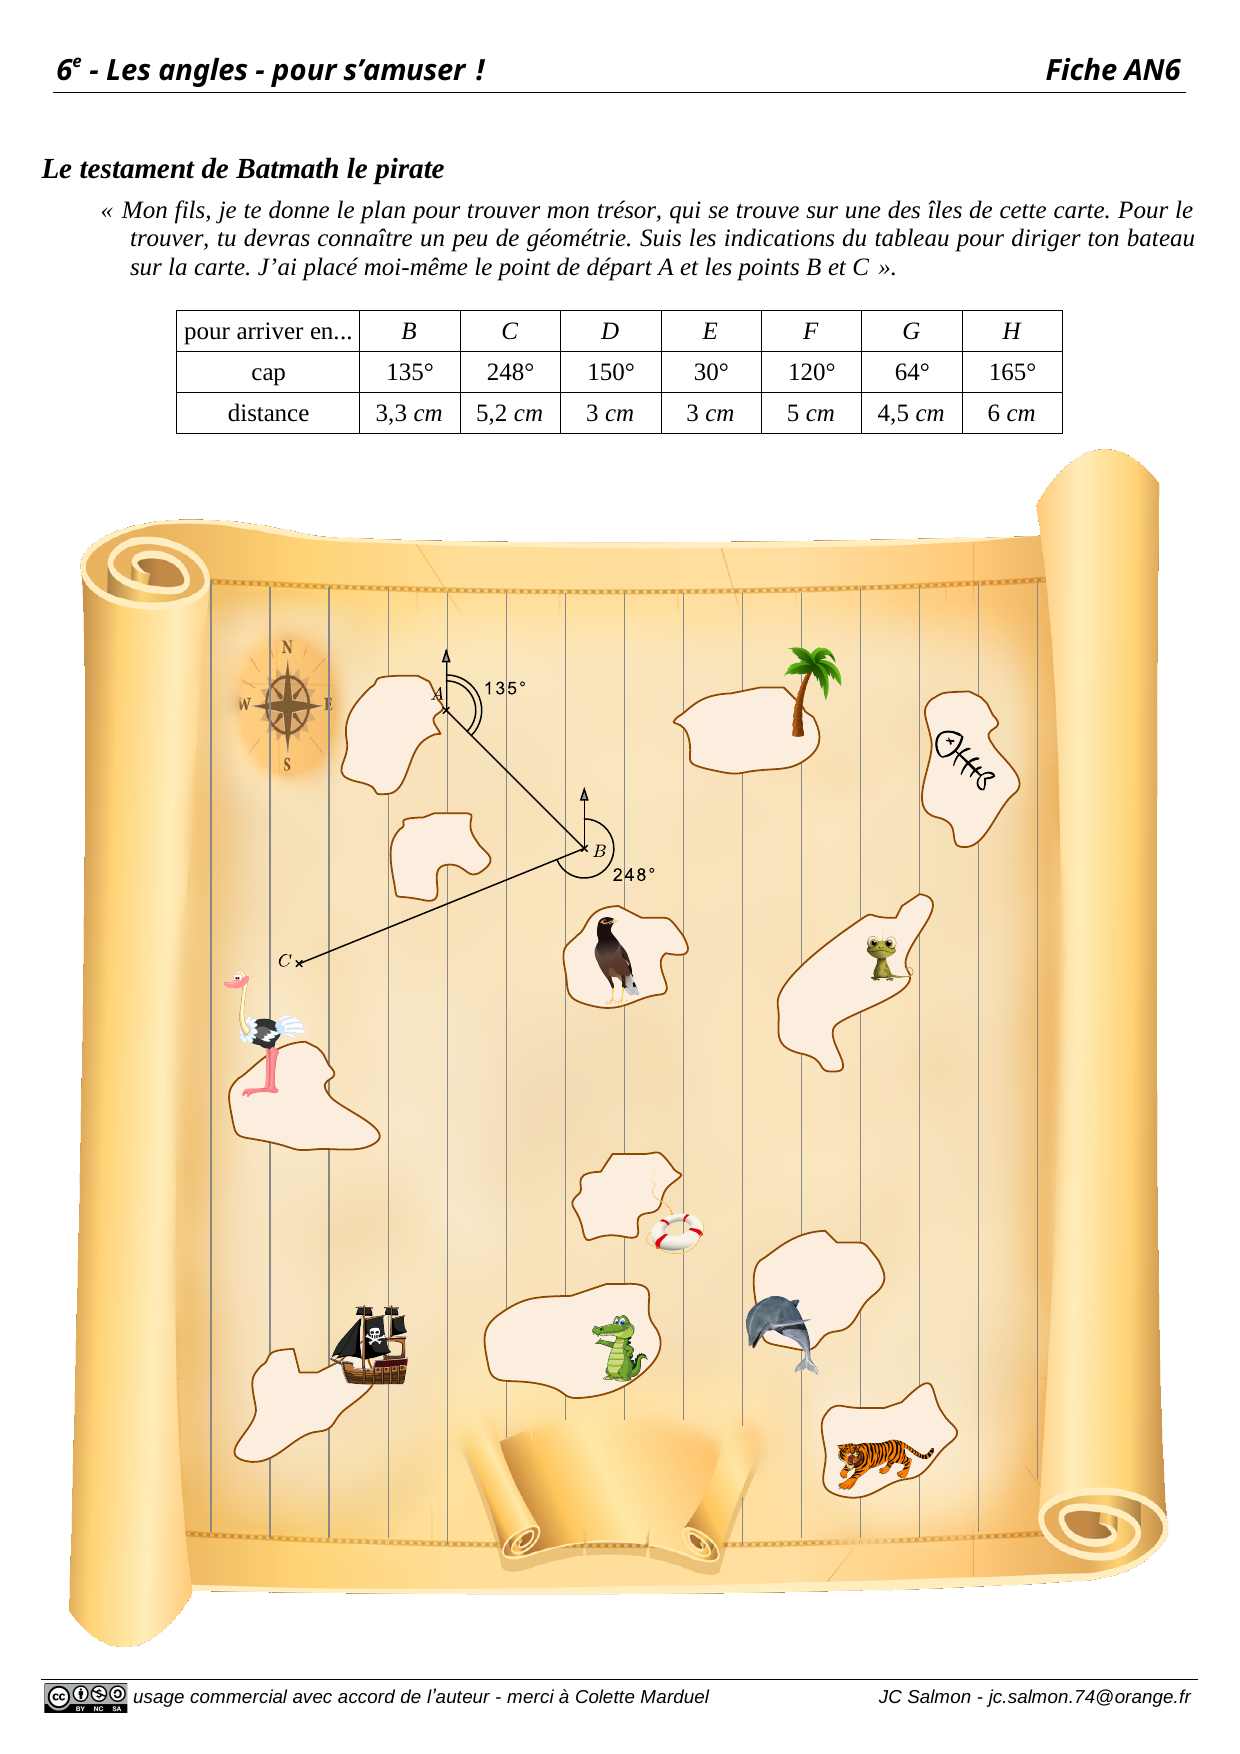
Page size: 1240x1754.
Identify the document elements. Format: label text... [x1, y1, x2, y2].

table_cell 30° [662, 352, 761, 392]
table_cell 135° [360, 352, 460, 392]
text « Mon fils, je te donne le plan pour trouver mon trésor, qui se trouve sur une des îles de cette carte. Pour le trouver, tu devras connaître un peu de géométrie. Suis les indications du tableau pour diriger ton bateau sur la carte. J’ai placé moi-même le point de départ A et les points B et C ». [100, 196, 1198, 280]
table_cell 3 cm [662, 393, 761, 432]
table_header C [461, 311, 560, 351]
text Le testament de Batmath le pirate [41, 152, 1198, 184]
table_cell 3,3 cm [360, 393, 460, 432]
table_cell 6 cm [963, 393, 1062, 432]
table_cell 5,2 cm [461, 393, 560, 432]
table_cell 248° [461, 352, 560, 392]
table_header B [360, 311, 460, 351]
table_cell 5 cm [762, 393, 861, 432]
table_cell distance [177, 393, 359, 432]
table_header D [561, 311, 661, 351]
picture [57, 439, 1183, 1659]
picture [44, 1683, 128, 1713]
table_header pour arriver en... [177, 311, 359, 351]
table_cell cap [177, 352, 359, 392]
table_header H [963, 311, 1062, 351]
table_cell 165° [963, 352, 1062, 392]
table_header E [662, 311, 761, 351]
table_header G [862, 311, 962, 351]
table_header F [762, 311, 861, 351]
table_cell 4,5 cm [862, 393, 962, 432]
table_cell 150° [561, 352, 661, 392]
table_cell 120° [762, 352, 861, 392]
table_cell 3 cm [561, 393, 661, 432]
table_cell 64° [862, 352, 962, 392]
